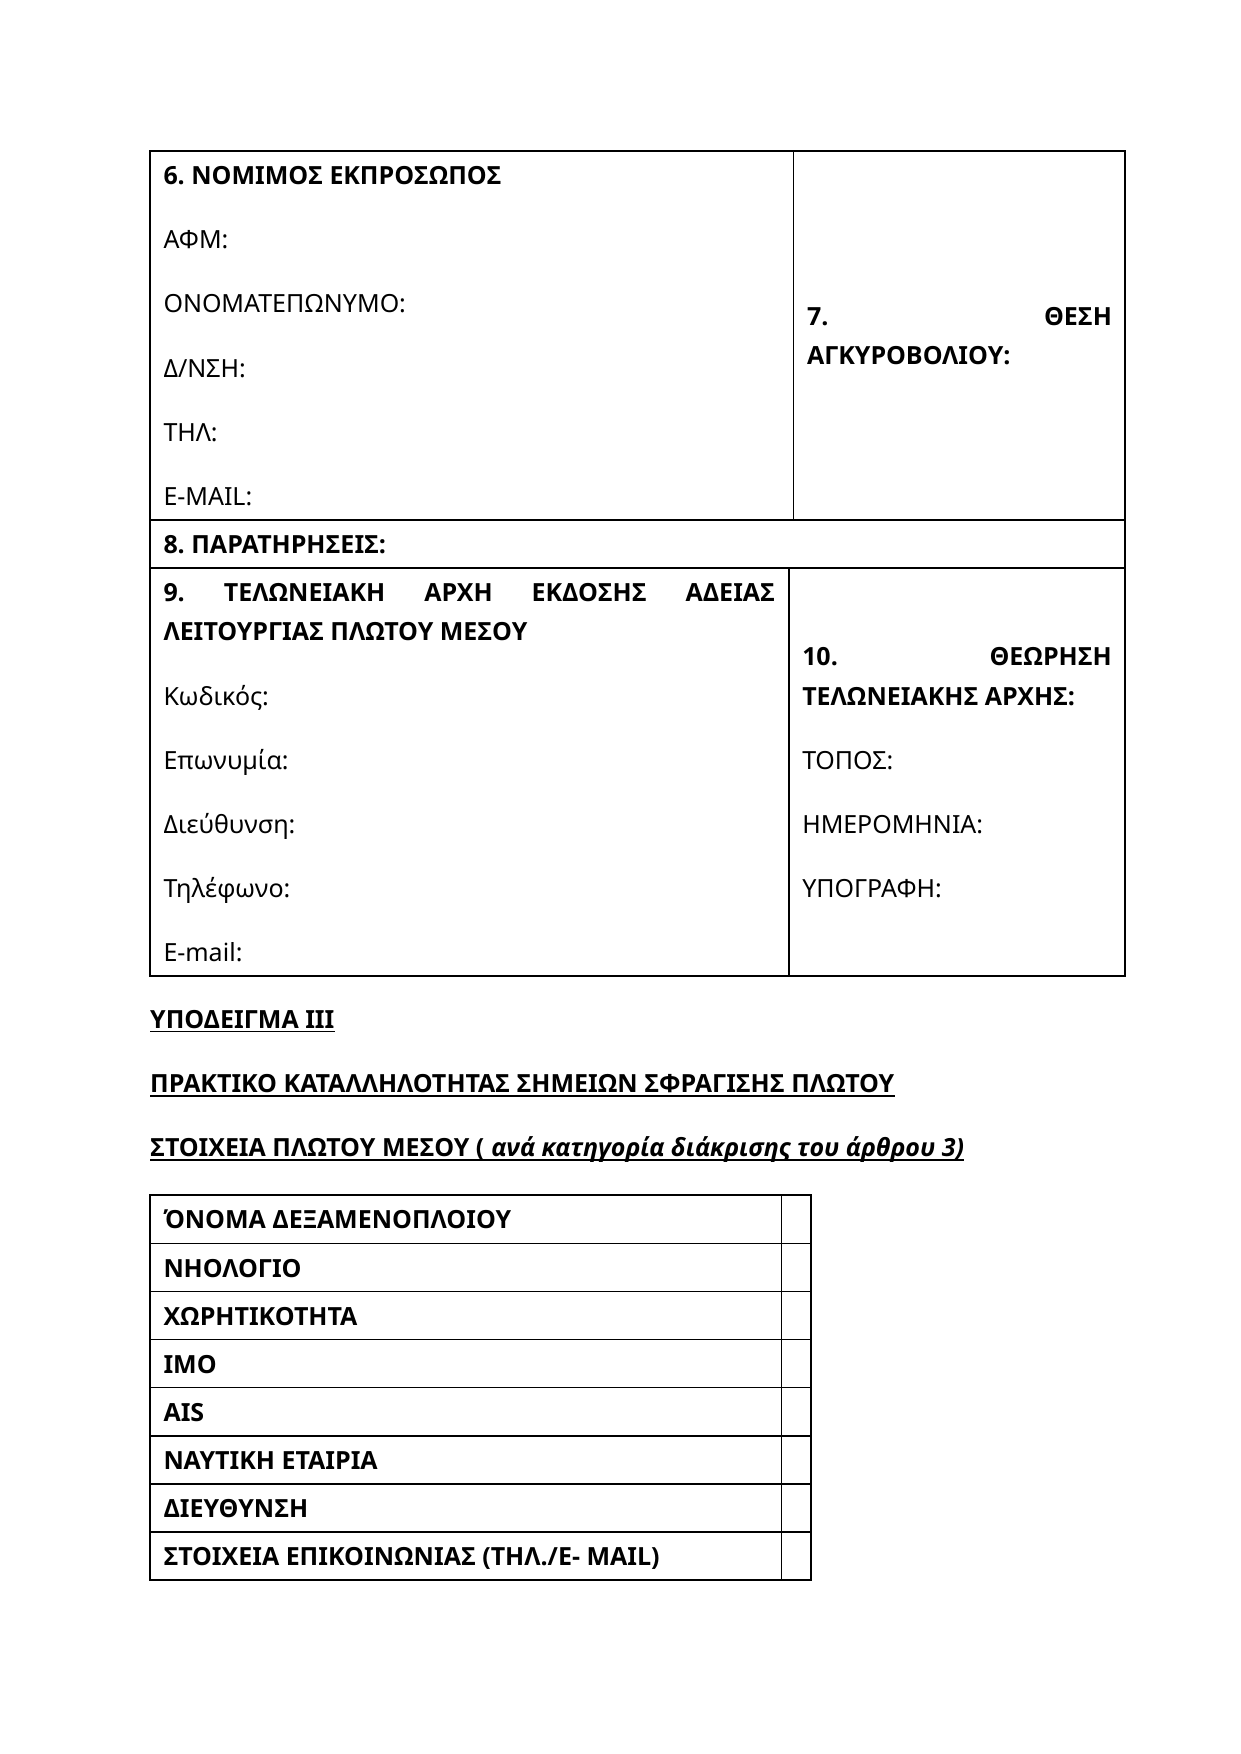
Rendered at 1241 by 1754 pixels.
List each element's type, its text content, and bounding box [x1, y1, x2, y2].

table_cell ΔΙΕΥΘΥΝΣΗ [151, 1485, 781, 1531]
table_cell ΑΙS [151, 1388, 781, 1435]
table_header ΌΝΟΜΑ ΔΕΞΑΜΕΝΟΠΛΟΙΟΥ [151, 1196, 781, 1242]
table_cell [782, 1244, 810, 1291]
table_cell 9. ΤΕΛΩΝΕΙΑΚΗ ΑΡΧΗ ΕΚΔΟΣΗΣ ΑΔΕΙΑΣ ΛΕΙΤΟΥΡΓΙΑΣ ΠΛΩΤΟΥ ΜΕΣΟΥ Κωδικός: Επωνυμία: Διεύθυνση: Τηλέφωνο: E-mail: [151, 569, 788, 975]
table_cell 6. ΝΟΜΙΜΟΣ ΕΚΠΡΟΣΩΠΟΣ ΑΦΜ: ΟΝΟΜΑΤΕΠΩΝΥΜΟ: Δ/ΝΣΗ: ΤΗΛ: Ε-MAIL: [151, 152, 793, 519]
table_cell NAYTIKH ETAIΡΙΑ [151, 1437, 781, 1483]
table_cell [782, 1533, 810, 1579]
text ΠΡΑΚΤΙΚΟ ΚΑΤΑΛΛΗΛΟΤΗΤΑΣ ΣΗΜΕΙΩΝ ΣΦΡΑΓΙΣΗΣ ΠΛΩΤΟΥ [150, 1066, 1090, 1100]
table_cell ΝΗΟΛΟΓΙΟ [151, 1244, 781, 1291]
table_cell 7. ΘΕΣΗ ΑΓΚΥΡΟΒΟΛΙΟΥ: [794, 152, 1124, 519]
table_cell ΙΜΟ [151, 1340, 781, 1387]
text ΥΠΟΔΕΙΓΜΑ IΙΙ [150, 1002, 1090, 1036]
table_cell [782, 1485, 810, 1531]
table_cell 10. ΘΕΩΡΗΣΗ ΤΕΛΩΝΕΙΑΚΗΣ ΑΡΧΗΣ: ΤΟΠΟΣ: ΗΜΕΡΟΜΗΝΙΑ: ΥΠΟΓΡΑΦΗ: [790, 569, 1124, 975]
table_cell ΣΤΟΙΧΕΙΑ ΕΠΙΚΟΙΝΩΝΙΑΣ (ΤΗΛ./E- MAIL) [151, 1533, 781, 1579]
table_cell 8. ΠΑΡΑΤΗΡΗΣΕΙΣ: [151, 521, 1124, 567]
table_cell [782, 1340, 810, 1387]
text ΣΤΟΙΧΕΙΑ ΠΛΩΤΟΥ ΜΕΣΟΥ ( ανά κατηγορία διάκρισης του άρθρου 3) [150, 1130, 1090, 1164]
table_cell ΧΩΡΗΤΙΚΟΤΗΤΑ [151, 1292, 781, 1339]
table_cell [782, 1437, 810, 1483]
table_header [782, 1196, 810, 1242]
table_cell [782, 1388, 810, 1435]
table_cell [782, 1292, 810, 1339]
